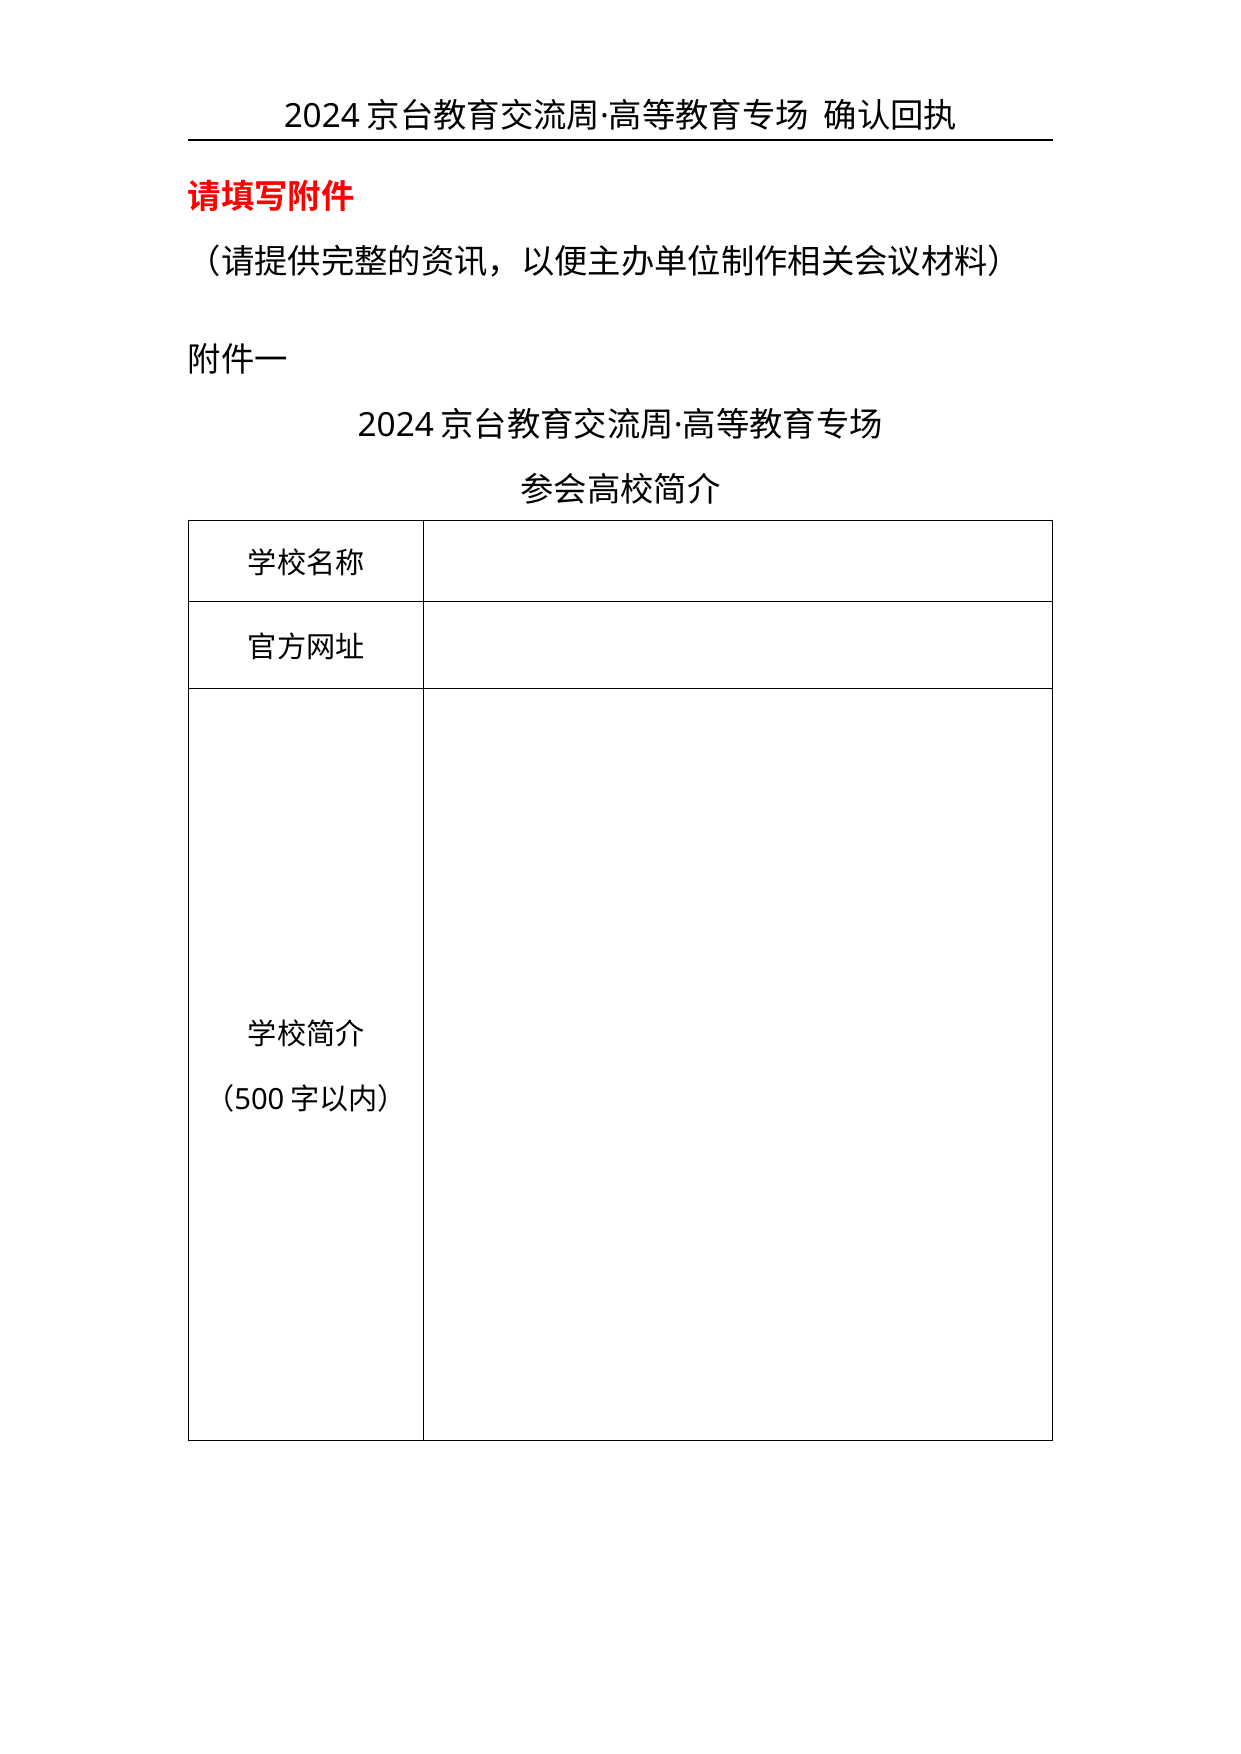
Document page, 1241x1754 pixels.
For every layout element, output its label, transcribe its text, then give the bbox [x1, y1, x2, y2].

table_cell [424, 602, 1052, 688]
table_cell 官方网址 [189, 602, 423, 688]
text 参会高校简介 [187, 454, 1053, 519]
table_header [424, 521, 1052, 601]
table_cell [424, 689, 1052, 1440]
table_cell 学校简介 （500字以内） [189, 689, 423, 1440]
text 附件一 [187, 324, 1053, 389]
table_header 学校名称 [189, 521, 423, 601]
text 2024京台教育交流周·高等教育专场 [187, 389, 1053, 454]
text （请提供完整的资讯，以便主办单位制作相关会议材料） [187, 227, 1053, 292]
text 请填写附件 [187, 162, 1053, 227]
